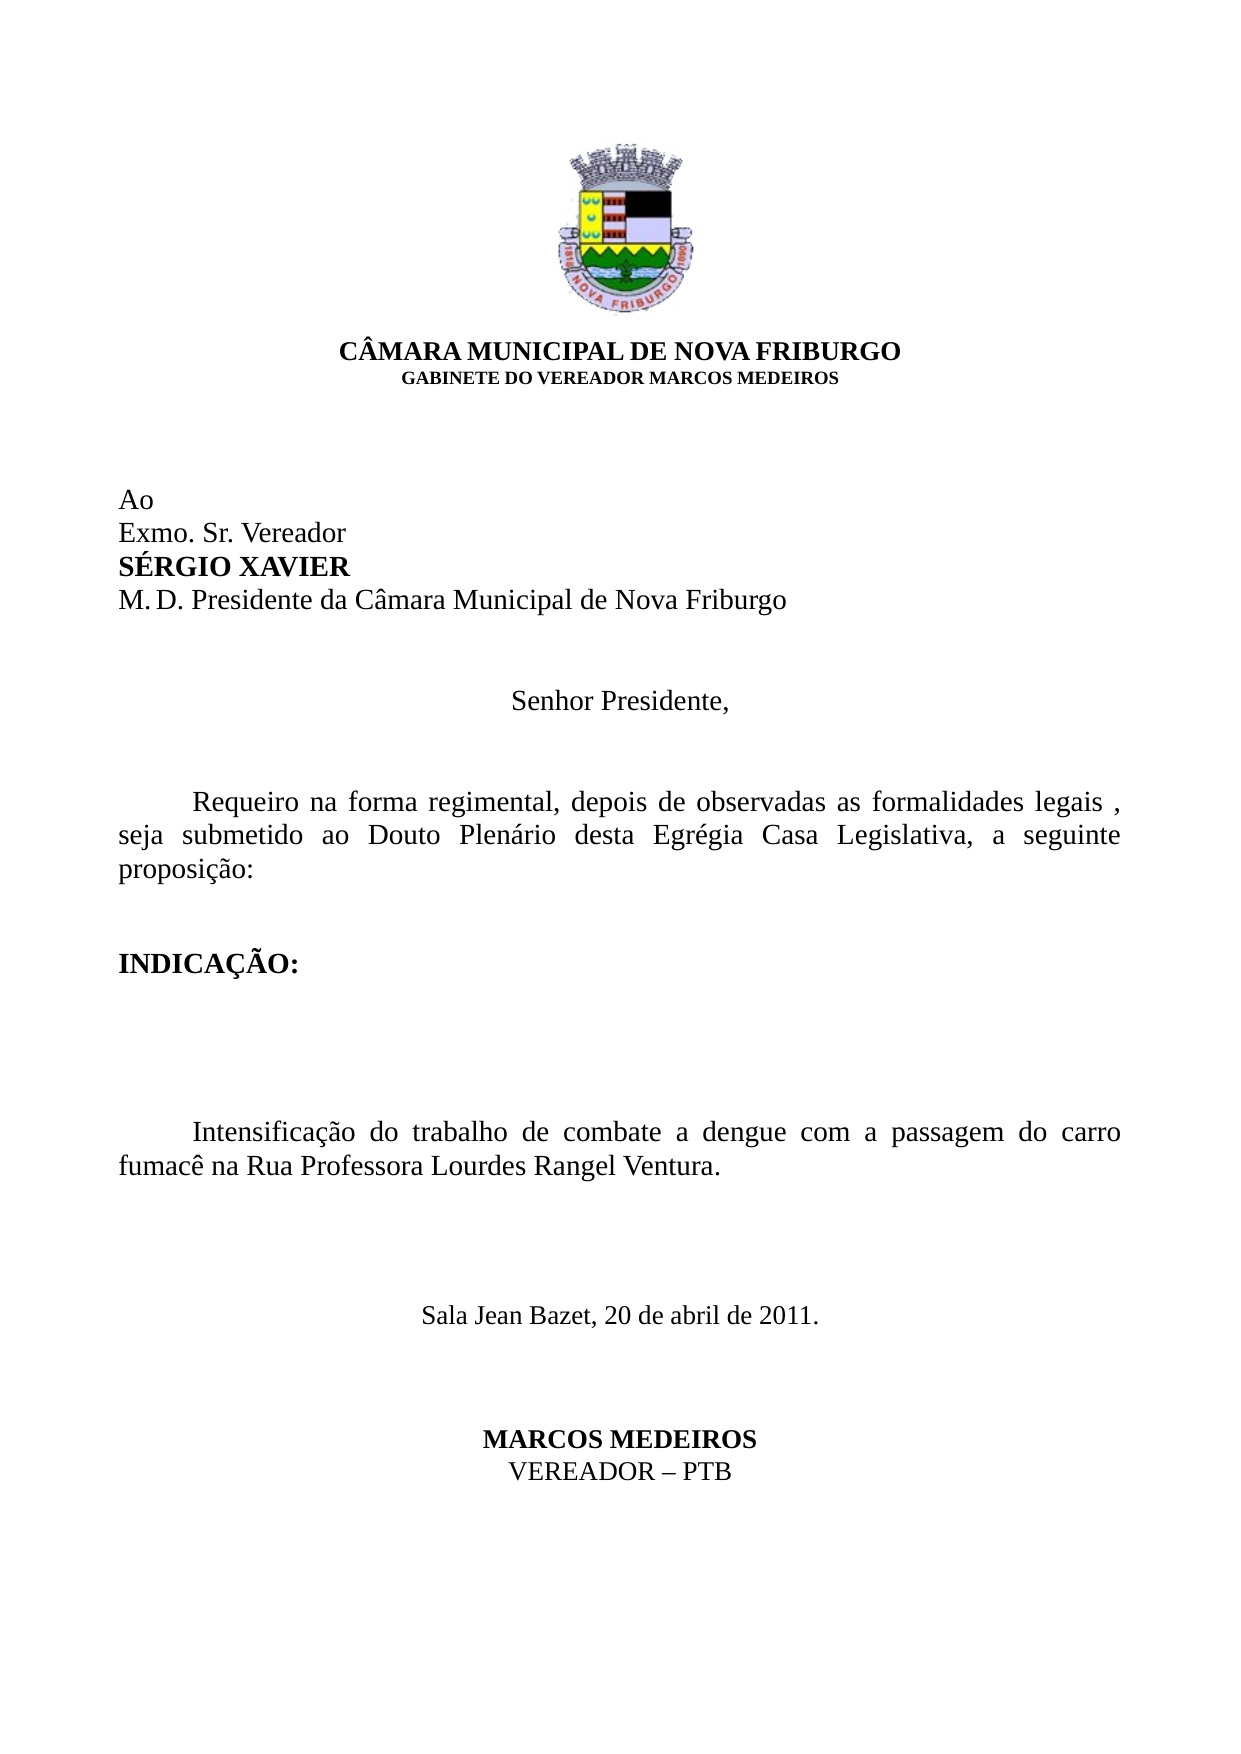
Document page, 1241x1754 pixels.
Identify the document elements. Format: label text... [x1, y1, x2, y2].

text VEREADOR – PTB [118, 1455, 1122, 1486]
text INDICAÇÃO: [118, 947, 1122, 980]
text Intensificação do trabalho de combate a dengue com a passagem do carro fumacê na Rua Professora Lourdes Rangel Ventura. [118, 1114, 1122, 1181]
text GABINETE DO VEREADOR MARCOS MEDEIROS [118, 367, 1122, 388]
list D. Presidente da Câmara Municipal de Nova Friburgo [118, 582, 1122, 616]
picture [537, 127, 703, 327]
text SÉRGIO XAVIER [118, 549, 1122, 582]
text Sala Jean Bazet, 20 de abril de 2011. [118, 1299, 1122, 1330]
text Exmo. Sr. Vereador [118, 515, 1122, 549]
text MARCOS MEDEIROS [118, 1423, 1122, 1455]
text Ao [118, 482, 1122, 515]
text Requeiro na forma regimental, depois de observadas as formalidades legais , seja submetido ao Douto Plenário desta Egrégia Casa Legislativa, a seguinte proposição: [118, 784, 1122, 884]
text CÂMARA MUNICIPAL DE NOVA FRIBURGO [118, 335, 1122, 367]
text Senhor Presidente, [118, 683, 1122, 717]
